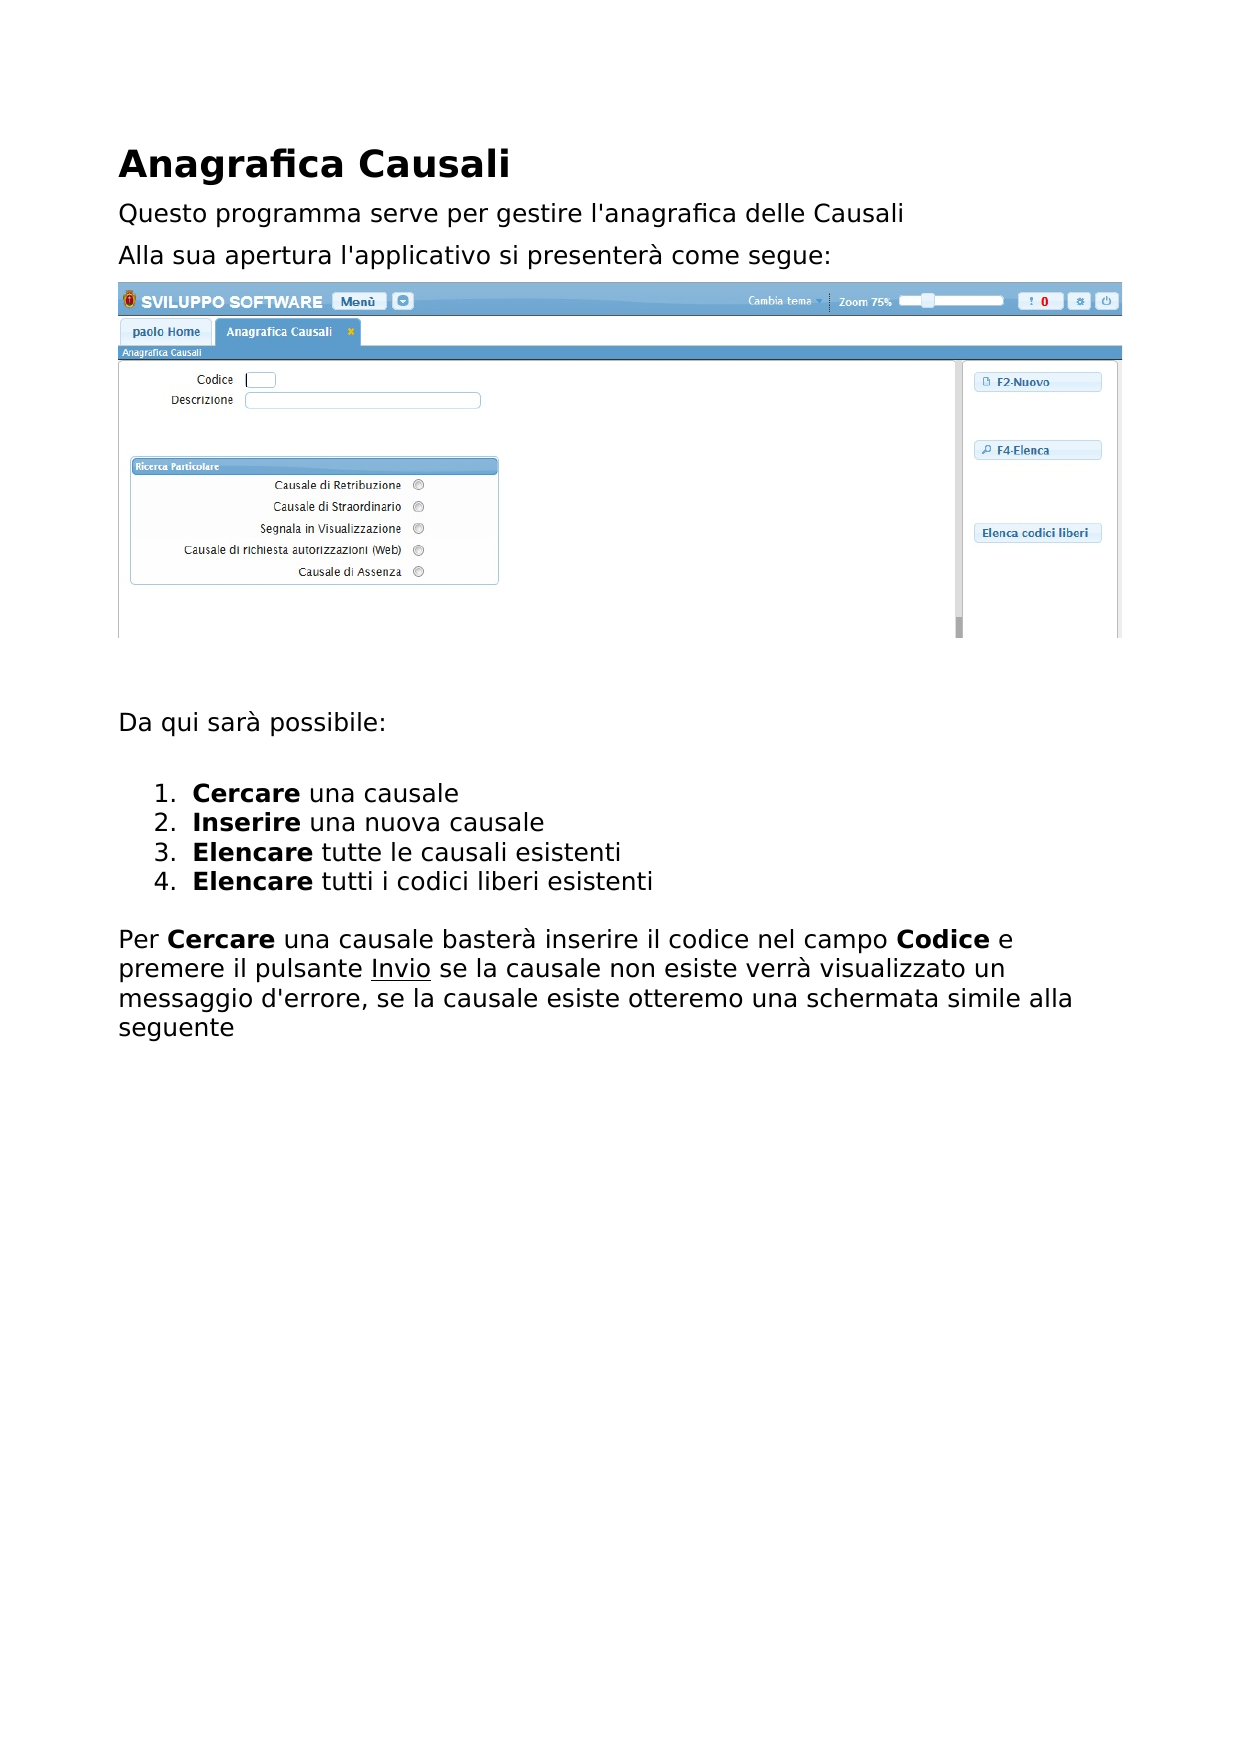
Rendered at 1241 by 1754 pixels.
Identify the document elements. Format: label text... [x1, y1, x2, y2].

text Questo programma serve per gestire l'anagrafica delle Causali [118, 199, 1122, 228]
list Inserire una nuova causale [177, 808, 1122, 838]
subtitle Anagrafica Causali [118, 143, 1122, 187]
text Alla sua apertura l'applicativo si presenterà come segue: [118, 241, 1122, 270]
list Cercare una causale [177, 779, 1122, 808]
list Elencare tutti i codici liberi esistenti [177, 867, 1122, 896]
list Elencare tutte le causali esistenti [177, 838, 1122, 867]
text Per Cercare una causale basterà inserire il codice nel campo Codice e premere il pulsante Invio se la causale non esiste verrà visualizzato un messaggio d'errore, se la causale esiste otteremo una schermata simile alla seguente [118, 926, 1122, 1042]
picture [118, 282, 1123, 638]
text Da qui sarà possibile: [118, 708, 1122, 737]
